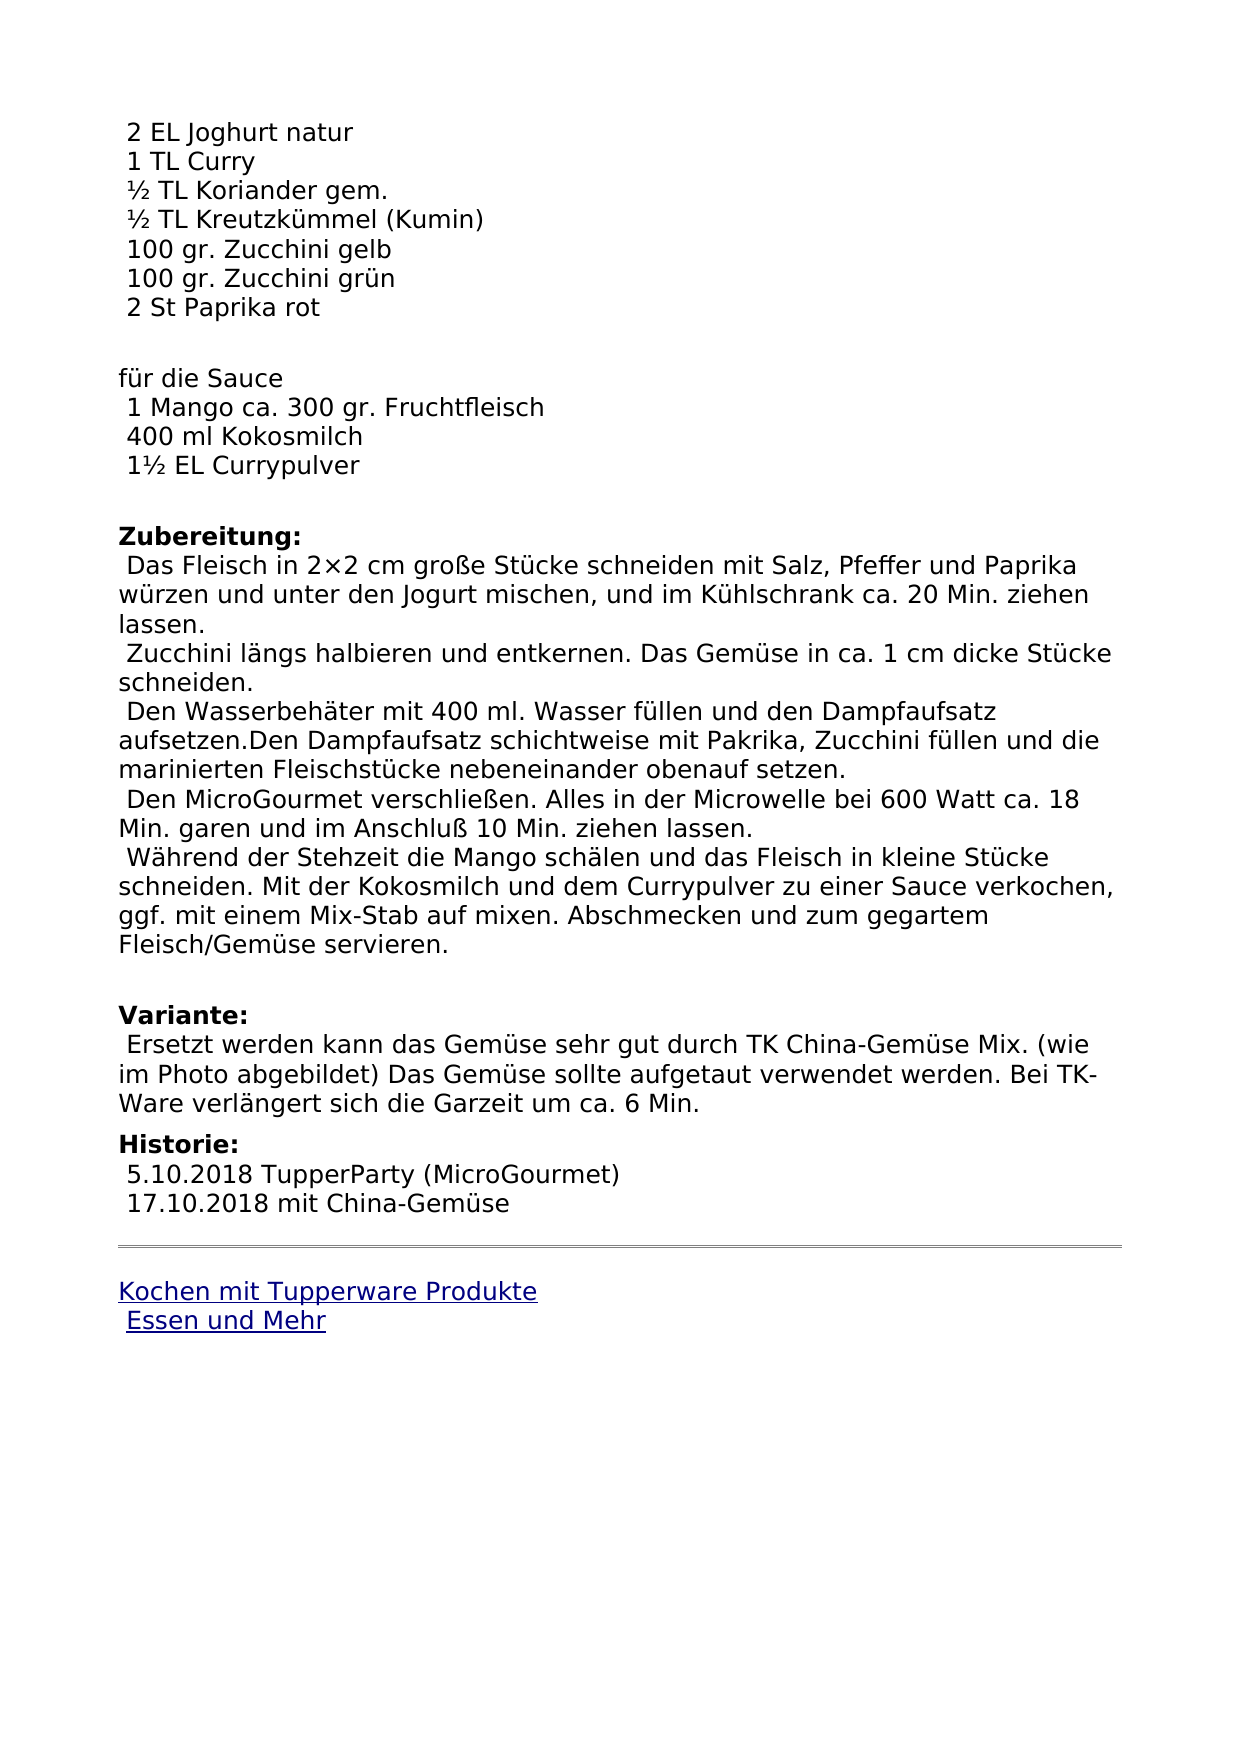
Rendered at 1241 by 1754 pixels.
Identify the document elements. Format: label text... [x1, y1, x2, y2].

text 2 EL Joghurt natur 1 TL Curry ½ TL Koriander gem. ½ TL Kreutzkümmel (Kumin) 100 gr. Zucchini gelb 100 gr. Zucchini grün 2 St Paprika rot [118, 118, 1122, 351]
text Variante: Ersetzt werden kann das Gemüse sehr gut durch TK China-Gemüse Mix. (wie im Photo abgebildet) Das Gemüse sollte aufgetaut verwendet werden. Bei TK-Ware verlängert sich die Garzeit um ca. 6 Min. [118, 1001, 1122, 1118]
text Historie: 5.10.2018 TupperParty (MicroGourmet) 17.10.2018 mit China-Gemüse [118, 1131, 1122, 1218]
text Kochen mit Tupperware Produkte Essen und Mehr [118, 1277, 1122, 1364]
text für die Sauce 1 Mango ca. 300 gr. Fruchtfleisch 400 ml Kokosmilch 1½ EL Currypulver [118, 364, 1122, 510]
text Zubereitung: Das Fleisch in 2×2 cm große Stücke schneiden mit Salz, Pfeffer und Paprika würzen und unter den Jogurt mischen, und im Kühlschrank ca. 20 Min. ziehen lassen. Zucchini längs halbieren und entkernen. Das Gemüse in ca. 1 cm dicke Stücke schneiden. Den Wasserbehäter mit 400 ml. Wasser füllen und den Dampfaufsatz aufsetzen.Den Dampfaufsatz schichtweise mit Pakrika, Zucchini füllen und die marinierten Fleischstücke nebeneinander obenauf setzen. Den MicroGourmet verschließen. Alles in der Microwelle bei 600 Watt ca. 18 Min. garen und im Anschluß 10 Min. ziehen lassen. Während der Stehzeit die Mango schälen und das Fleisch in kleine Stücke schneiden. Mit der Kokosmilch und dem Currypulver zu einer Sauce verkochen, ggf. mit einem Mix-Stab auf mixen. Abschmecken und zum gegartem Fleisch/Gemüse servieren. [118, 522, 1122, 989]
